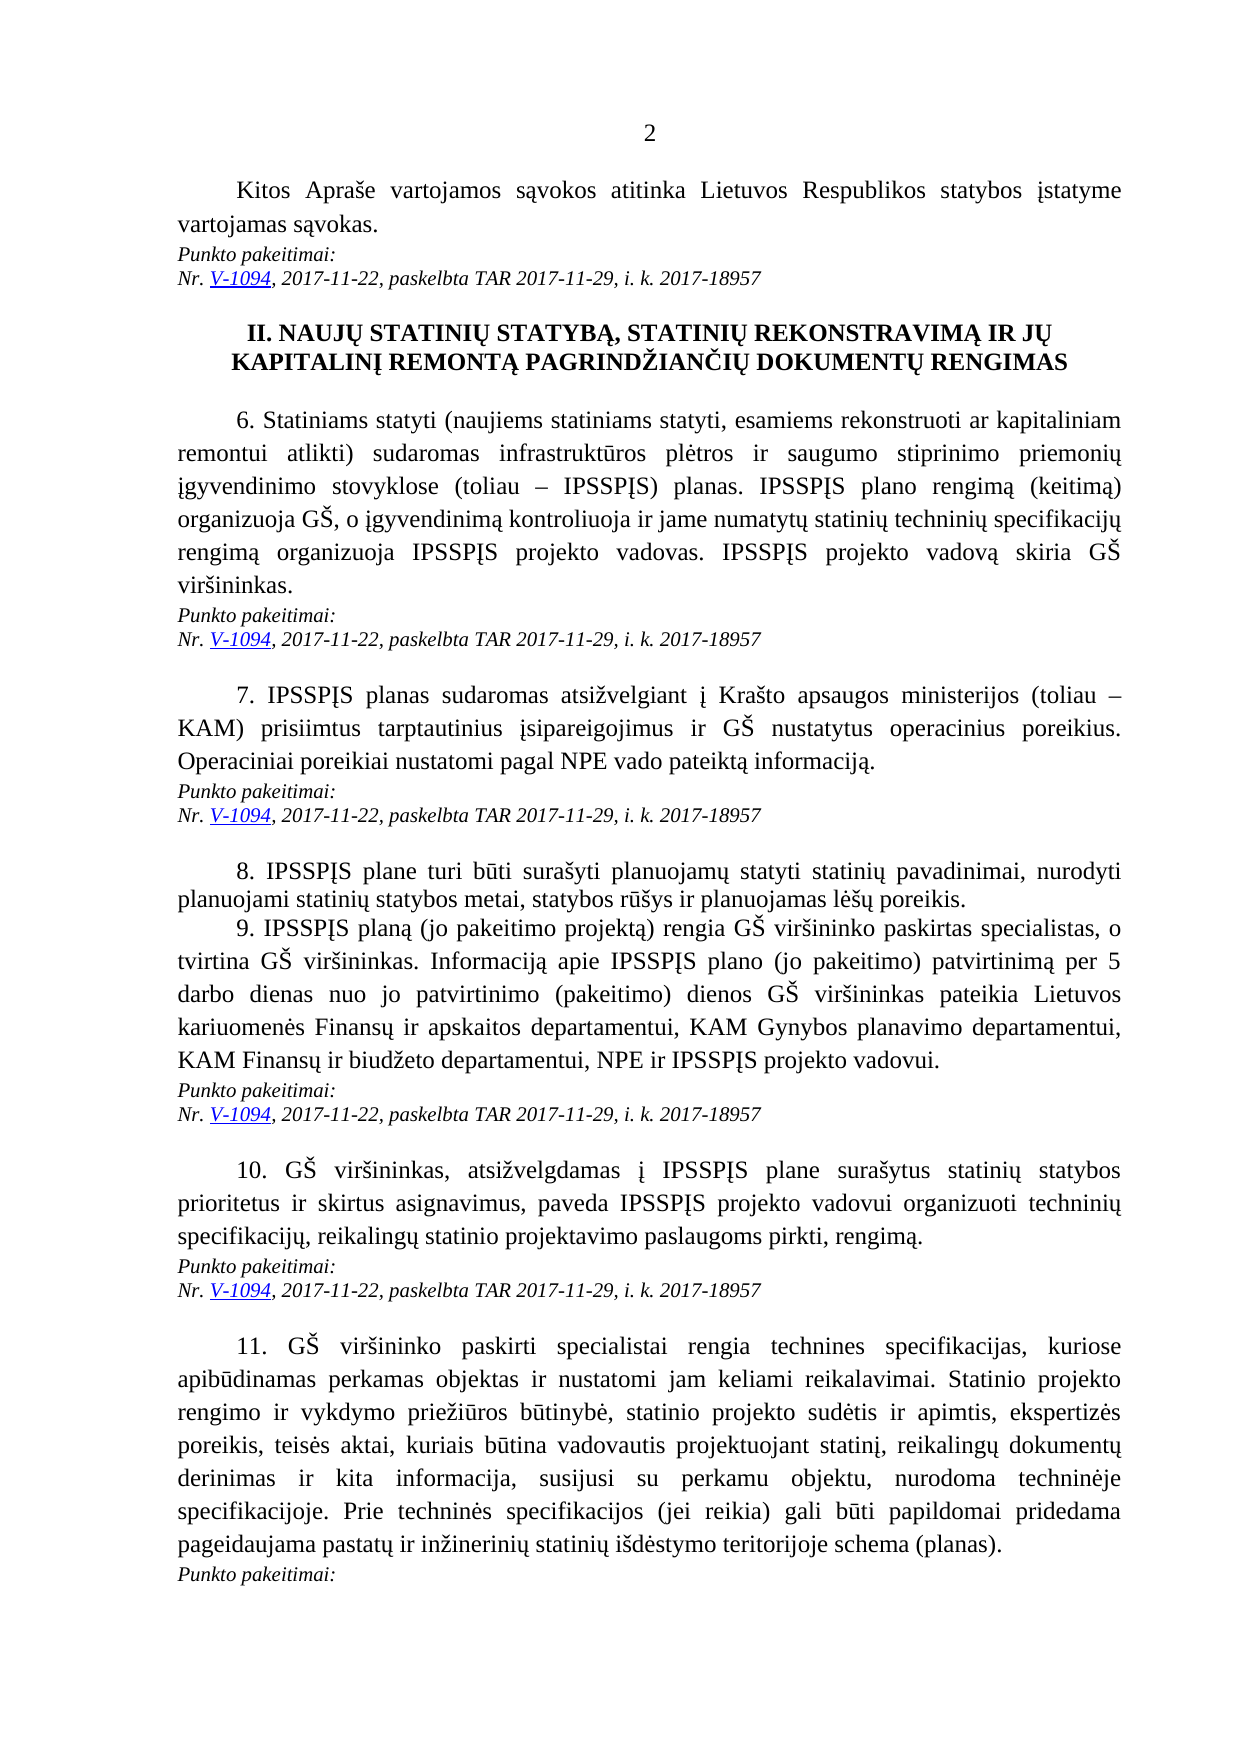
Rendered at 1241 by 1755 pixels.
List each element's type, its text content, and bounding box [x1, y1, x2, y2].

text Punkto pakeitimai: [177, 1078, 1122, 1102]
text Kitos Apraše vartojamos sąvokos atitinka Lietuvos Respublikos statybos įstatyme vartojamas sąvokas. [177, 176, 1122, 237]
text Nr. V-1094, 2017-11-22, paskelbta TAR 2017-11-29, i. k. 2017-18957 [177, 803, 1122, 827]
text 6. Statiniams statyti (naujiems statiniams statyti, esamiems rekonstruoti ar kapitaliniam remontui atlikti) sudaromas infrastruktūros plėtros ir saugumo stiprinimo priemonių įgyvendinimo stovyklose (toliau – IPSSPĮS) planas. IPSSPĮS plano rengimą (keitimą) organizuoja GŠ, o įgyvendinimą kontroliuoja ir jame numatytų statinių techninių specifikacijų rengimą organizuoja IPSSPĮS projekto vadovas. IPSSPĮS projekto vadovą skiria GŠ viršininkas. [177, 405, 1122, 599]
text Punkto pakeitimai: [177, 1562, 1122, 1586]
text 8. IPSSPĮS plane turi būti surašyti planuojamų statyti statinių pavadinimai, nurodyti planuojami statinių statybos metai, statybos rūšys ir planuojamas lėšų poreikis. [177, 856, 1122, 913]
text II. NAUJŲ STATINIŲ STATYBĄ, STATINIŲ REKONSTRAVIMĄ IR JŲ KAPITALINĮ REMONTĄ PAGRINDŽIANČIŲ DOKUMENTŲ RENGIMAS [177, 318, 1122, 376]
text Punkto pakeitimai: [177, 779, 1122, 803]
text 7. IPSSPĮS planas sudaromas atsižvelgiant į Krašto apsaugos ministerijos (toliau – KAM) prisiimtus tarptautinius įsipareigojimus ir GŠ nustatytus operacinius poreikius. Operaciniai poreikiai nustatomi pagal NPE vado pateiktą informaciją. [177, 680, 1122, 774]
text Punkto pakeitimai: [177, 1254, 1122, 1278]
text 9. IPSSPĮS planą (jo pakeitimo projektą) rengia GŠ viršininko paskirtas specialistas, o tvirtina GŠ viršininkas. Informaciją apie IPSSPĮS plano (jo pakeitimo) patvirtinimą per 5 darbo dienas nuo jo patvirtinimo (pakeitimo) dienos GŠ viršininkas pateikia Lietuvos kariuomenės Finansų ir apskaitos departamentui, KAM Gynybos planavimo departamentui, KAM Finansų ir biudžeto departamentui, NPE ir IPSSPĮS projekto vadovui. [177, 913, 1122, 1074]
text Nr. V-1094, 2017-11-22, paskelbta TAR 2017-11-29, i. k. 2017-18957 [177, 627, 1122, 651]
text Nr. V-1094, 2017-11-22, paskelbta TAR 2017-11-29, i. k. 2017-18957 [177, 266, 1122, 290]
text Punkto pakeitimai: [177, 603, 1122, 627]
text Nr. V-1094, 2017-11-22, paskelbta TAR 2017-11-29, i. k. 2017-18957 [177, 1278, 1122, 1302]
text 11. GŠ viršininko paskirti specialistai rengia technines specifikacijas, kuriose apibūdinamas perkamas objektas ir nustatomi jam keliami reikalavimai. Statinio projekto rengimo ir vykdymo priežiūros būtinybė, statinio projekto sudėtis ir apimtis, ekspertizės poreikis, teisės aktai, kuriais būtina vadovautis projektuojant statinį, reikalingų dokumentų derinimas ir kita informacija, susijusi su perkamu objektu, nurodoma techninėje specifikacijoje. Prie techninės specifikacijos (jei reikia) gali būti papildomai pridedama pageidaujama pastatų ir inžinerinių statinių išdėstymo teritorijoje schema (planas). [177, 1331, 1122, 1558]
text 10. GŠ viršininkas, atsižvelgdamas į IPSSPĮS plane surašytus statinių statybos prioritetus ir skirtus asignavimus, paveda IPSSPĮS projekto vadovui organizuoti techninių specifikacijų, reikalingų statinio projektavimo paslaugoms pirkti, rengimą. [177, 1155, 1122, 1250]
text Punkto pakeitimai: [177, 242, 1122, 266]
text Nr. V-1094, 2017-11-22, paskelbta TAR 2017-11-29, i. k. 2017-18957 [177, 1102, 1122, 1126]
